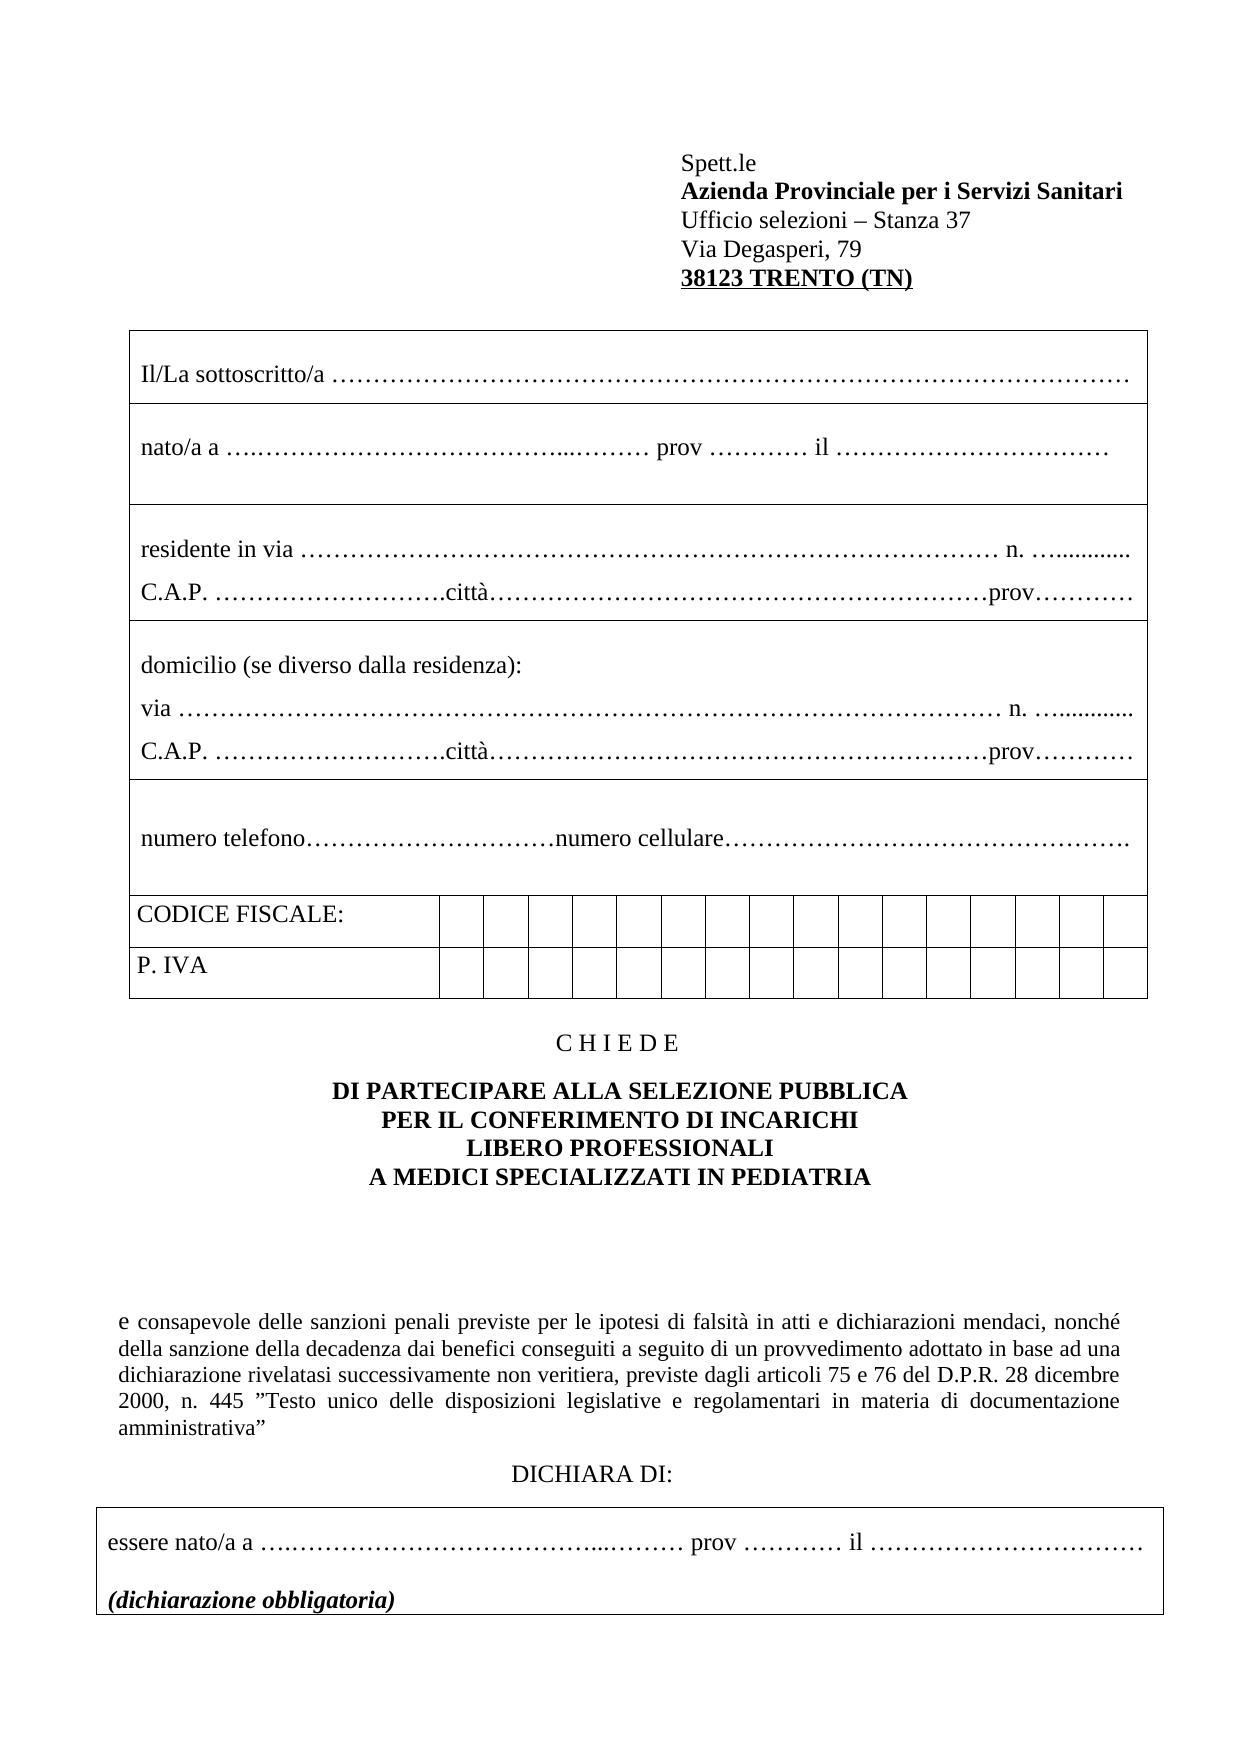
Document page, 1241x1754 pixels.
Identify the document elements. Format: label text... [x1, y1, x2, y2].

table_cell [662, 896, 705, 947]
table_cell [971, 948, 1015, 998]
table_cell [750, 896, 793, 947]
table_cell [573, 948, 616, 998]
table_cell [1104, 948, 1147, 998]
text 38123 TRENTO (TN) [681, 263, 1122, 291]
table_cell [662, 948, 705, 998]
table_header Il/La sottoscritto/a …………………………………………………………………………………… [130, 331, 1147, 402]
table_cell [883, 896, 926, 947]
text DICHIARA DI: [62, 1459, 1122, 1488]
table_header essere nato/a a ….………………………………...……… prov ………… il …………………………… (dichiarazione obbligatoria) [97, 1508, 1163, 1614]
table_cell [440, 948, 483, 998]
text Spett.le [681, 148, 1122, 176]
table_cell [971, 896, 1015, 947]
table_cell [883, 948, 926, 998]
table_cell [1104, 896, 1147, 947]
text PER IL CONFERIMENTO DI INCARICHI [118, 1105, 1122, 1133]
text Ufficio selezioni – Stanza 37 [681, 205, 1122, 234]
table_cell [484, 948, 528, 998]
table_cell [927, 896, 970, 947]
table_cell [573, 896, 616, 947]
table_cell CODICE FISCALE: [130, 896, 439, 947]
text DI PARTECIPARE ALLA SELEZIONE PUBBLICA [118, 1076, 1122, 1105]
table_cell [617, 896, 661, 947]
table_header [73, 1507, 96, 1614]
table_cell P. IVA [130, 948, 439, 998]
text A MEDICI SPECIALIZZATI IN PEDIATRIA [118, 1162, 1122, 1191]
table_cell domicilio (se diverso dalla residenza): via ……………………………………………………………………………………… n. …............ C.A.P. ……………………….città……………………………………………………prov………… [130, 621, 1147, 779]
table_cell numero telefono…………………………numero cellulare…………………………………………. [130, 780, 1147, 895]
table_cell [617, 948, 661, 998]
table_cell [706, 948, 749, 998]
table_cell [794, 896, 838, 947]
table_cell [750, 948, 793, 998]
text Via Degasperi, 79 [681, 234, 1122, 263]
table_cell [1016, 948, 1059, 998]
table_cell [484, 896, 528, 947]
table_cell residente in via ………………………………………………………………………… n. …............ C.A.P. ……………………….città……………………………………………………prov………… [130, 505, 1147, 620]
table_cell [1060, 948, 1103, 998]
table_cell [440, 896, 483, 947]
text e consapevole delle sanzioni penali previste per le ipotesi di falsità in atti e dichiarazioni mendaci, nonché della sanzione della decadenza dai benefici conseguiti a seguito di un provvedimento adottato in base ad una dichiarazione rivelatasi successivamente non veritiera, previste dagli articoli 75 e 76 del D.P.R. 28 dicembre 2000, n. 445 ”Testo unico delle disposizioni legislative e regolamentari in materia di documentazione amministrativa” [118, 1306, 1122, 1440]
table_cell [1016, 896, 1059, 947]
table_cell [839, 948, 882, 998]
table_cell [706, 896, 749, 947]
text C H I E D E [118, 1028, 1122, 1057]
table_cell [1060, 896, 1103, 947]
table_cell [927, 948, 970, 998]
table_cell nato/a a ….………………………………...……… prov ………… il …………………………… [130, 404, 1147, 504]
text LIBERO PROFESSIONALI [118, 1133, 1122, 1162]
table_cell [529, 948, 572, 998]
text Azienda Provinciale per i Servizi Sanitari [681, 176, 1131, 205]
table_cell [794, 948, 838, 998]
table_cell [839, 896, 882, 947]
table_cell [529, 896, 572, 947]
